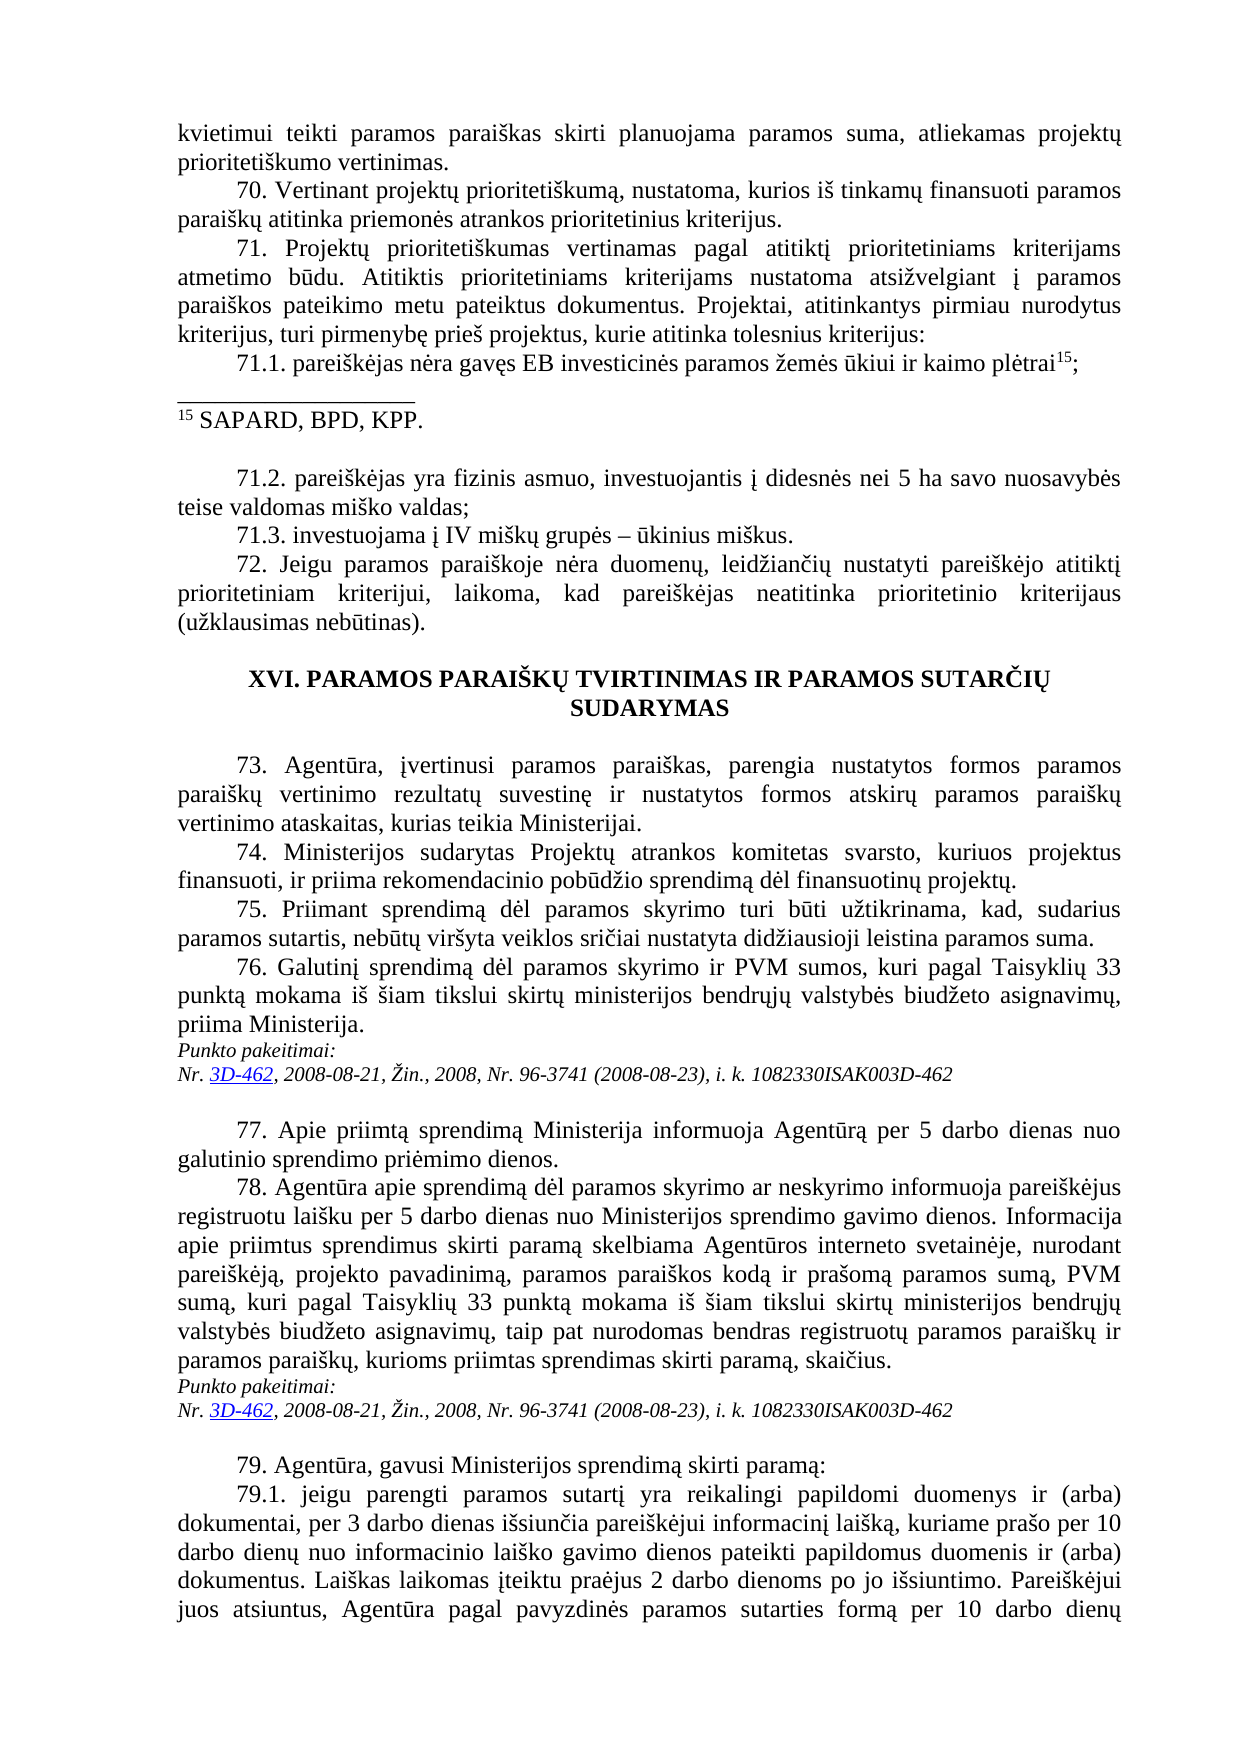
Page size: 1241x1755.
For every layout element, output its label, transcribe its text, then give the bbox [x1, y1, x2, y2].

text Punkto pakeitimai: [177, 1374, 1122, 1398]
text ___________________ [177, 377, 1122, 406]
text 79.1. jeigu parengti paramos sutartį yra reikalingi papildomi duomenys ir (arba) dokumentai, per 3 darbo dienas išsiunčia pareiškėjui informacinį laišką, kuriame prašo per 10 darbo dienų nuo informacinio laiško gavimo dienos pateikti papildomus duomenis ir (arba) dokumentus. Laiškas laikomas įteiktu praėjus 2 darbo dienoms po jo išsiuntimo. Pareiškėjui juos atsiuntus, Agentūra pagal pavyzdinės paramos sutarties formą per 10 darbo dienų [177, 1479, 1122, 1623]
text 73. Agentūra, įvertinusi paramos paraiškas, parengia nustatytos formos paramos paraiškų vertinimo rezultatų suvestinę ir nustatytos formos atskirų paramos paraiškų vertinimo ataskaitas, kurias teikia Ministerijai. [177, 751, 1122, 837]
text 71.2. pareiškėjas yra fizinis asmuo, investuojantis į didesnės nei 5 ha savo nuosavybės teise valdomas miško valdas; [177, 463, 1122, 521]
text XVI. PARAMOS PARAIŠKŲ TVIRTINIMAS IR PARAMOS SUTARČIŲ SUDARYMAS [177, 664, 1122, 722]
text 76. Galutinį sprendimą dėl paramos skyrimo ir PVM sumos, kuri pagal Taisyklių 33 punktą mokama iš šiam tikslui skirtų ministerijos bendrųjų valstybės biudžeto asignavimų, priima Ministerija. [177, 952, 1122, 1038]
text 78. Agentūra apie sprendimą dėl paramos skyrimo ar neskyrimo informuoja pareiškėjus registruotu laišku per 5 darbo dienas nuo Ministerijos sprendimo gavimo dienos. Informacija apie priimtus sprendimus skirti paramą skelbiama Agentūros interneto svetainėje, nurodant pareiškėją, projekto pavadinimą, paramos paraiškos kodą ir prašomą paramos sumą, PVM sumą, kuri pagal Taisyklių 33 punktą mokama iš šiam tikslui skirtų ministerijos bendrųjų valstybės biudžeto asignavimų, taip pat nurodomas bendras registruotų paramos paraiškų ir paramos paraiškų, kurioms priimtas sprendimas skirti paramą, skaičius. [177, 1172, 1122, 1374]
text 71.1. pareiškėjas nėra gavęs EB investicinės paramos žemės ūkiui ir kaimo plėtrai15; [177, 348, 1122, 377]
text Punkto pakeitimai: [177, 1038, 1122, 1062]
text 15 SAPARD, BPD, KPP. [177, 406, 1122, 434]
text 74. Ministerijos sudarytas Projektų atrankos komitetas svarsto, kuriuos projektus finansuoti, ir priima rekomendacinio pobūdžio sprendimą dėl finansuotinų projektų. [177, 837, 1122, 894]
text Nr. 3D-462, 2008-08-21, Žin., 2008, Nr. 96-3741 (2008-08-23), i. k. 1082330ISAK003D-462 [177, 1062, 1122, 1086]
text Nr. 3D-462, 2008-08-21, Žin., 2008, Nr. 96-3741 (2008-08-23), i. k. 1082330ISAK003D-462 [177, 1398, 1122, 1422]
text kvietimui teikti paramos paraiškas skirti planuojama paramos suma, atliekamas projektų prioritetiškumo vertinimas. [177, 118, 1122, 176]
text 71. Projektų prioritetiškumas vertinamas pagal atitiktį prioritetiniams kriterijams atmetimo būdu. Atitiktis prioritetiniams kriterijams nustatoma atsižvelgiant į paramos paraiškos pateikimo metu pateiktus dokumentus. Projektai, atitinkantys pirmiau nurodytus kriterijus, turi pirmenybę prieš projektus, kurie atitinka tolesnius kriterijus: [177, 233, 1122, 348]
text 77. Apie priimtą sprendimą Ministerija informuoja Agentūrą per 5 darbo dienas nuo galutinio sprendimo priėmimo dienos. [177, 1115, 1122, 1172]
text 71.3. investuojama į IV miškų grupės – ūkinius miškus. [177, 521, 1122, 549]
text 72. Jeigu paramos paraiškoje nėra duomenų, leidžiančių nustatyti pareiškėjo atitiktį prioritetiniam kriterijui, laikoma, kad pareiškėjas neatitinka prioritetinio kriterijaus (užklausimas nebūtinas). [177, 549, 1122, 636]
text 70. Vertinant projektų prioritetiškumą, nustatoma, kurios iš tinkamų finansuoti paramos paraiškų atitinka priemonės atrankos prioritetinius kriterijus. [177, 176, 1122, 233]
text 75. Priimant sprendimą dėl paramos skyrimo turi būti užtikrinama, kad, sudarius paramos sutartis, nebūtų viršyta veiklos sričiai nustatyta didžiausioji leistina paramos suma. [177, 894, 1122, 952]
text 79. Agentūra, gavusi Ministerijos sprendimą skirti paramą: [177, 1451, 1122, 1479]
